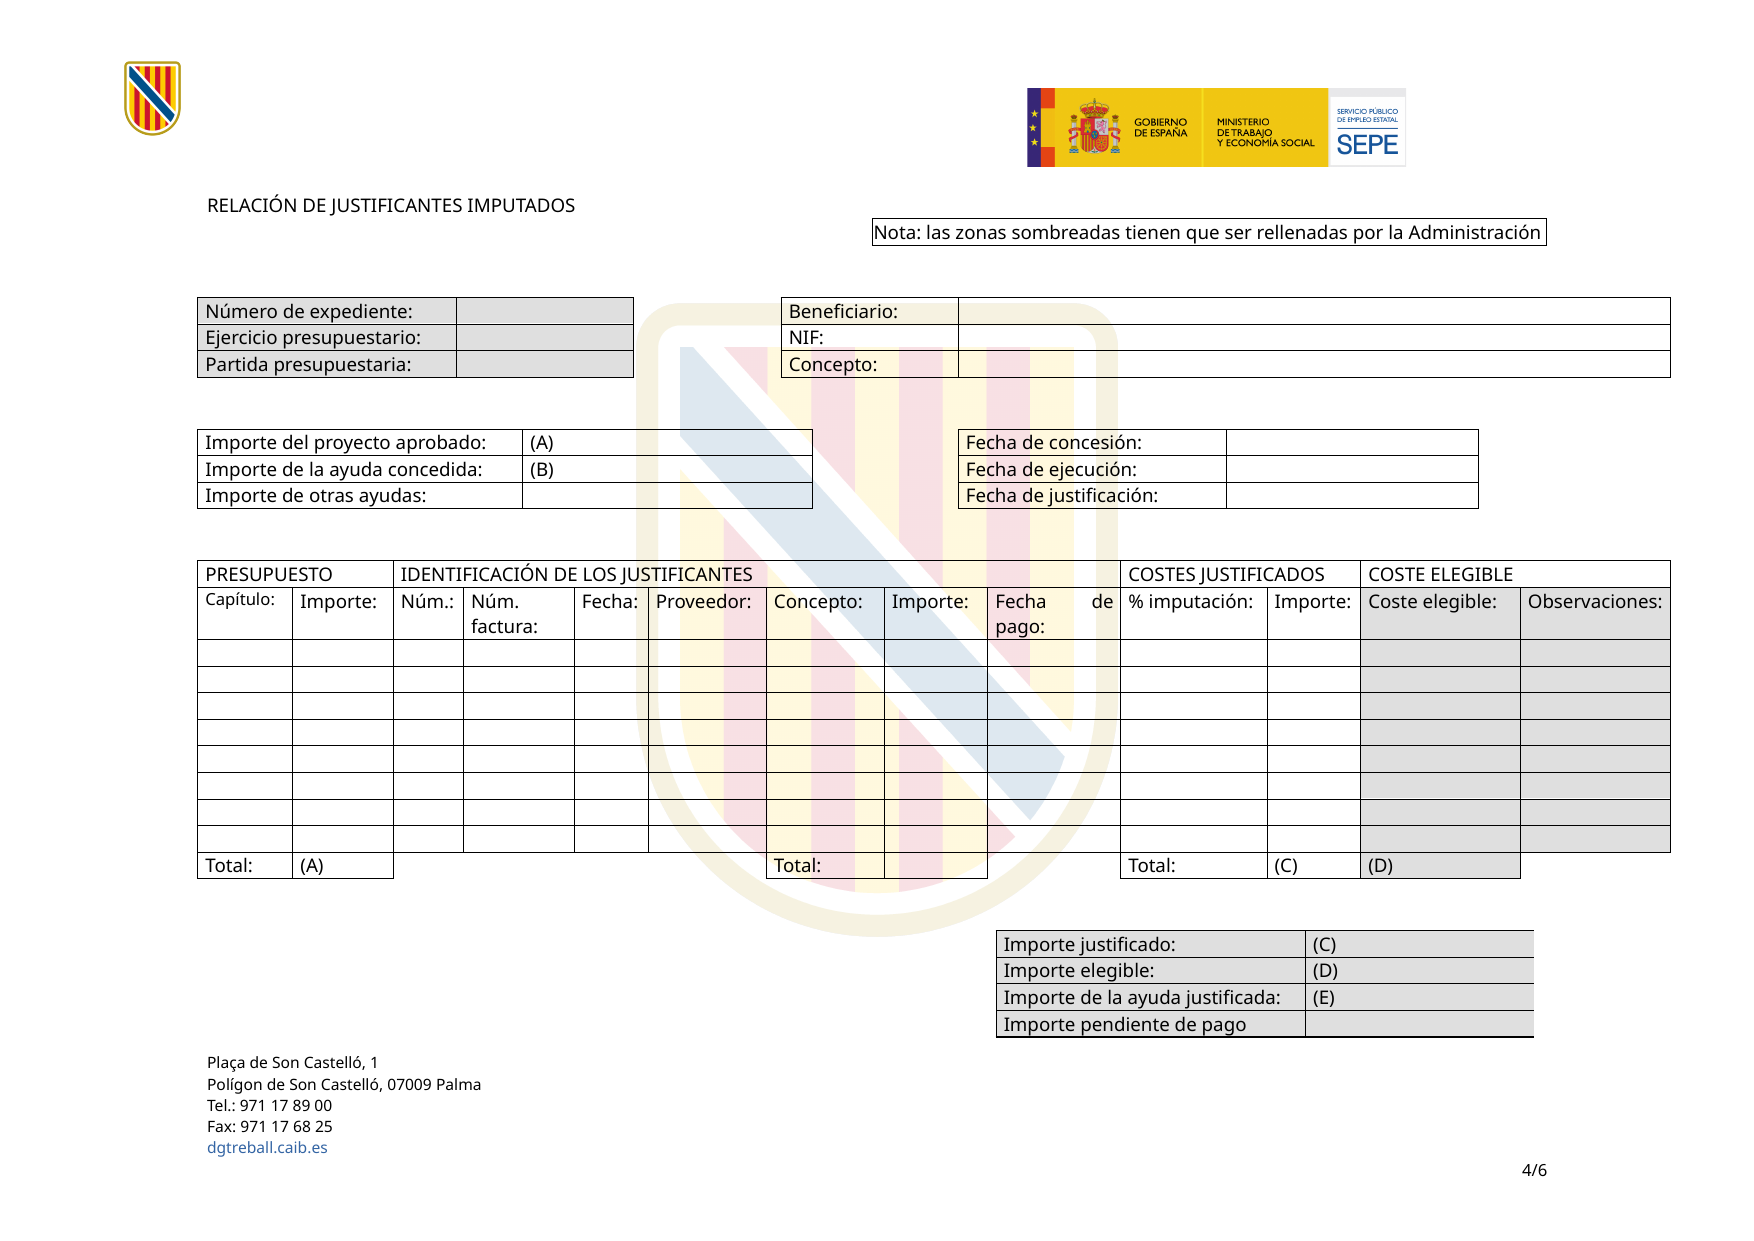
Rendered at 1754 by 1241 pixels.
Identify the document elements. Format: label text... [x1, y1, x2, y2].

table_cell Núm.: [394, 588, 463, 639]
table_cell Ejercicio presupuestario: [198, 325, 456, 350]
table_cell [394, 853, 463, 878]
table_cell [1271, 693, 1360, 719]
table_cell [457, 351, 483, 377]
table_cell Importe de otras ayudas: [198, 483, 483, 508]
table_cell [1271, 456, 1478, 482]
table_cell [1271, 351, 1670, 377]
table_cell [198, 640, 292, 666]
table_cell [293, 826, 393, 852]
table_cell [464, 826, 483, 852]
table_cell [988, 720, 1120, 745]
table_cell [575, 720, 648, 745]
table_cell [464, 720, 483, 745]
table_header [1271, 430, 1478, 455]
table_cell (B) [885, 693, 987, 719]
table_cell [767, 720, 884, 745]
table_cell [1227, 483, 1271, 508]
table_header (C) [1306, 931, 1534, 957]
table_cell [1361, 667, 1520, 692]
table_header Importe del proyecto aprobado: [198, 430, 483, 455]
table_cell [1271, 483, 1478, 508]
subtitle Nota: las zonas sombreadas tienen que ser rellenadas por la Administración [1271, 219, 1546, 245]
table_cell Observaciones: [1521, 588, 1670, 639]
table_header IDENTIFICACIÓN DE LOS JUSTIFICANTES [394, 561, 483, 587]
table_cell [198, 693, 292, 719]
table_cell [394, 773, 463, 798]
table_cell [1121, 720, 1267, 745]
table_cell Importe de la ayuda justificada: [1271, 984, 1305, 1010]
table_cell Importe elegible: [1271, 958, 1305, 983]
table_cell [1521, 640, 1670, 666]
table_cell [464, 853, 483, 878]
table_header [483, 693, 574, 719]
table_cell Importe: [1271, 588, 1360, 639]
table_header COSTES JUSTIFICADOS [1271, 561, 1360, 587]
table_cell [1121, 693, 1267, 719]
table_cell Importe de la ayuda concedida: [198, 456, 483, 482]
table_cell [885, 826, 987, 852]
table_cell (E) [1306, 984, 1534, 1010]
table_cell (A) [293, 853, 393, 878]
table_cell [649, 720, 766, 745]
table_cell [1521, 720, 1670, 745]
table_cell [959, 483, 1226, 508]
table_cell [198, 746, 292, 772]
table_cell [198, 826, 292, 852]
table_cell [1521, 853, 1670, 878]
table_cell Coste elegible: [1361, 588, 1520, 639]
table_cell [483, 561, 1120, 587]
table_cell [293, 773, 393, 798]
table_header [1271, 298, 1670, 323]
table_cell [1271, 773, 1360, 798]
table_header [457, 298, 483, 323]
table_cell [198, 800, 292, 825]
table_cell [483, 826, 574, 852]
table_cell [1361, 800, 1520, 825]
table_cell Partida presupuestaria: [198, 351, 456, 377]
picture [1027, 88, 1406, 167]
table_cell [394, 746, 463, 772]
table_cell [464, 640, 483, 666]
table_cell [394, 720, 463, 745]
table_cell [293, 667, 393, 692]
table_cell [394, 693, 463, 719]
table_cell [198, 773, 292, 798]
table_cell [1271, 746, 1360, 772]
table_cell [988, 693, 1120, 719]
table_cell [1521, 746, 1670, 772]
table_cell Importe: [293, 588, 393, 639]
table_cell [1361, 773, 1520, 798]
table_cell [575, 826, 648, 852]
table_cell [1361, 640, 1520, 666]
table_cell (D) [1361, 853, 1520, 878]
table_cell (D) [1306, 958, 1534, 983]
table_cell [1361, 720, 1520, 745]
table_cell Núm. factura: [464, 588, 483, 639]
table_cell [394, 640, 463, 666]
table_cell [293, 800, 393, 825]
table_cell [293, 693, 393, 719]
table_cell [483, 588, 574, 639]
table_cell [1271, 826, 1360, 852]
picture [106, 33, 199, 164]
table_cell [1361, 693, 1520, 719]
table_cell (C) [1271, 853, 1360, 878]
table_cell [1121, 561, 1271, 587]
table_cell [464, 746, 483, 772]
table_cell [464, 800, 483, 825]
table_cell [1271, 800, 1360, 825]
table_cell [1271, 667, 1360, 692]
table_cell [767, 693, 884, 719]
table_cell [1521, 693, 1670, 719]
table_cell [1271, 640, 1360, 666]
subtitle Nota: las zonas sombreadas tienen que ser rellenadas por la Administración [207, 218, 483, 246]
table_cell Importe pendiente de pago [1271, 1011, 1305, 1036]
table_cell [988, 826, 1120, 852]
table_header COSTE ELEGIBLE [1361, 561, 1670, 587]
subtitle RELACIÓN DE JUSTIFICANTES IMPUTADOS [207, 193, 483, 218]
table_cell [1271, 325, 1670, 350]
table_header [649, 693, 766, 719]
table_cell [885, 720, 987, 745]
table_cell [1361, 746, 1520, 772]
table_cell [394, 667, 463, 692]
table_cell [1265, 569, 1271, 580]
table_cell [457, 325, 483, 350]
table_cell [1361, 826, 1520, 852]
subtitle RELACIÓN DE JUSTIFICANTES IMPUTADOS [1271, 193, 1547, 218]
table_header PRESUPUESTO [198, 561, 393, 587]
table_cell [649, 826, 766, 852]
table_header Fecha de concesión: [575, 693, 648, 719]
table_cell Capítulo: [198, 588, 292, 639]
table_cell Total: [198, 853, 292, 878]
table_header Número de expediente: [198, 298, 456, 323]
table_cell [464, 773, 483, 798]
table_cell [293, 746, 393, 772]
table_cell [394, 826, 463, 852]
table_cell [464, 693, 483, 719]
table_cell [464, 667, 483, 692]
table_cell [1521, 800, 1670, 825]
table_cell [198, 720, 292, 745]
table_cell [293, 720, 393, 745]
table_cell [1521, 667, 1670, 692]
table_cell [1521, 773, 1670, 798]
table_cell [1306, 1011, 1534, 1036]
table_cell [394, 800, 463, 825]
table_cell [1271, 720, 1360, 745]
table_cell [198, 667, 292, 692]
table_cell [293, 640, 393, 666]
table_header Importe justificado: [1271, 931, 1305, 957]
table_cell [1521, 826, 1670, 852]
table_cell [767, 826, 884, 852]
table_cell [483, 720, 574, 745]
